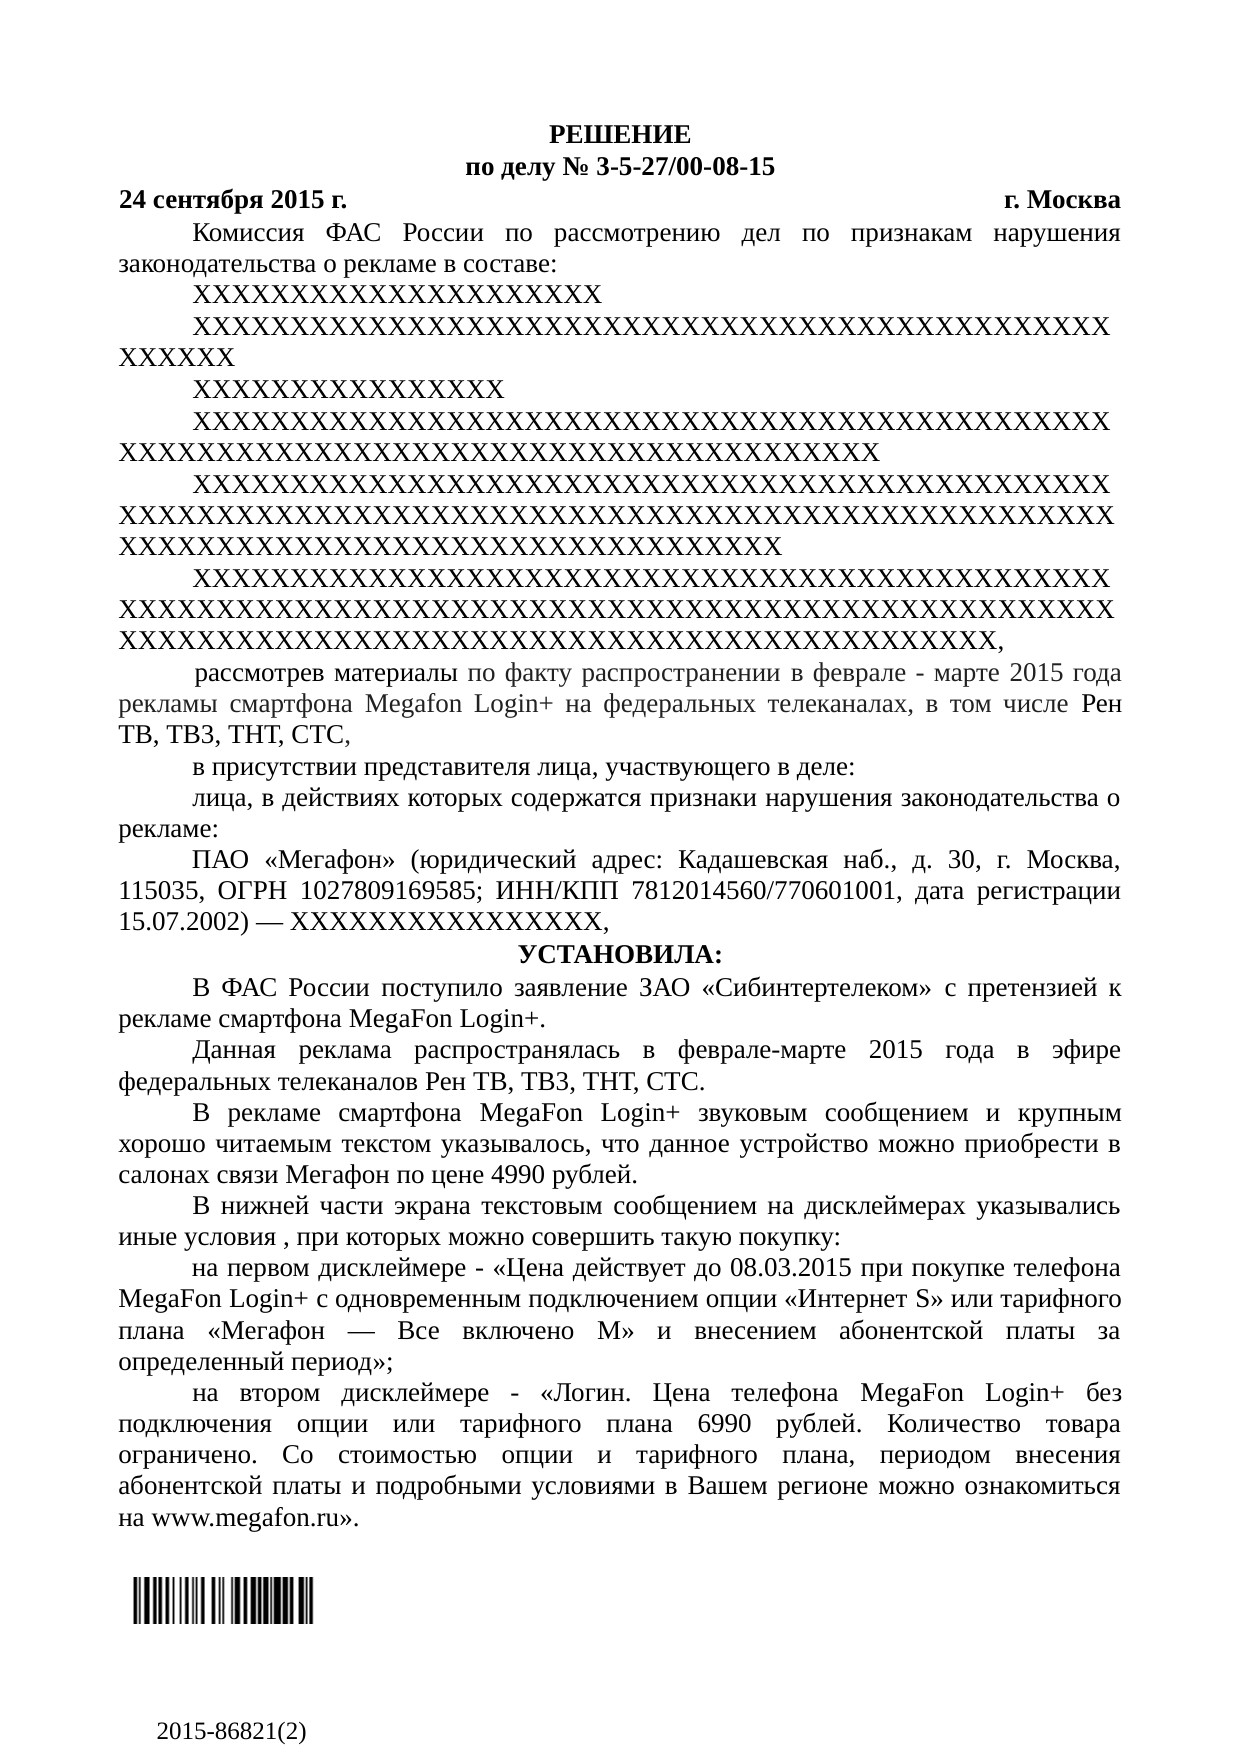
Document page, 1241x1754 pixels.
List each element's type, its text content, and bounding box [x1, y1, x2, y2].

text XXXXXXXXXXXXXXXX [118, 373, 1122, 404]
text РЕШЕНИЕ [118, 118, 1122, 149]
text XXXXXXXXXXXXXXXXXXXXXXXXXXXXXXXXXXXXXXXXXXXXXXXXXXXXX [118, 310, 1122, 373]
text в присутствии представителя лица, участвующего в деле: [118, 749, 1122, 781]
text XXXXXXXXXXXXXXXXXXXXX [118, 279, 1122, 310]
text XXXXXXXXXXXXXXXXXXXXXXXXXXXXXXXXXXXXXXXXXXXXXXXXXXXXXXXXXXXXXXXXXXXXXXXXXXXXXXXXXXXXXXXXXXXXXXXXXXXXXXXXXXXXXXXXXXXXXXXXXXXXXXXXXXXXXXXXXXXXXXX, [118, 562, 1122, 656]
text 24 сентября 2015 г. г. Москва [118, 183, 1122, 214]
text ПАО «Мегафон» (юридический адрес: Кадашевская наб., д. 30, г. Москва, 115035, ОГРН 1027809169585; ИНН/КПП 7812014560/770601001, дата регистрации 15.07.2002) — XXXXXXXXXXXXXXXX, [118, 843, 1122, 936]
text В нижней части экрана текстовым сообщением на дисклеймерах указывались иные условия , при которых можно совершить такую покупку: [118, 1189, 1122, 1251]
text XXXXXXXXXXXXXXXXXXXXXXXXXXXXXXXXXXXXXXXXXXXXXXXXXXXXXXXXXXXXXXXXXXXXXXXXXXXXXXXXXXXXXXXXXXXXXXXXXXXXXXXXXXXXXXXXXXXXXXXXXXXXXXXXXXXX [118, 468, 1122, 561]
text В рекламе смартфона MegaFon Login+ звуковым сообщением и крупным хорошо читаемым текстом указывалось, что данное устройство можно приобрести в салонах связи Мегафон по цене 4990 рублей. [118, 1096, 1122, 1189]
text на первом дисклеймере - «Цена действует до 08.03.2015 при покупке телефона MegaFon Login+ с одновременным подключением опции «Интернет S» или тарифного плана «Мегафон — Все включено М» и внесением абонентской платы за определенный период»; [118, 1251, 1122, 1376]
text XXXXXXXXXXXXXXXXXXXXXXXXXXXXXXXXXXXXXXXXXXXXXXXXXXXXXXXXXXXXXXXXXXXXXXXXXXXXXXXXXXXXXX [118, 405, 1122, 467]
text Комиссия ФАС России по рассмотрению дел по признакам нарушения законодательства о рекламе в составе: [118, 216, 1122, 279]
text лица, в действиях которых содержатся признаки нарушения законодательства о рекламе: [118, 781, 1122, 843]
text рассмотрев материалы по факту распространении в феврале - марте 2015 года рекламы смартфона Megafon Login+ на федеральных телеканалах, в том числе Рен ТВ, ТВ3, ТНТ, СТС, [118, 656, 1122, 749]
text по делу № 3-5-27/00-08-15 [118, 150, 1122, 181]
text В ФАС России поступило заявление ЗАО «Сибинтертелеком» с претензией к рекламе смартфона MegaFon Login+. [118, 971, 1122, 1033]
text Данная реклама распространялась в феврале-марте 2015 года в эфире федеральных телеканалов Рен ТВ, ТВ3, ТНТ, СТС. [118, 1033, 1122, 1096]
picture [118, 1577, 331, 1624]
text УСТАНОВИЛА: [118, 938, 1122, 969]
text на втором дисклеймере - «Логин. Цена телефона MegaFon Login+ без подключения опции или тарифного плана 6990 рублей. Количество товара ограничено. Со стоимостью опции и тарифного плана, периодом внесения абонентской платы и подробными условиями в Вашем регионе можно ознакомиться на www.megafon.ru». [118, 1376, 1122, 1532]
